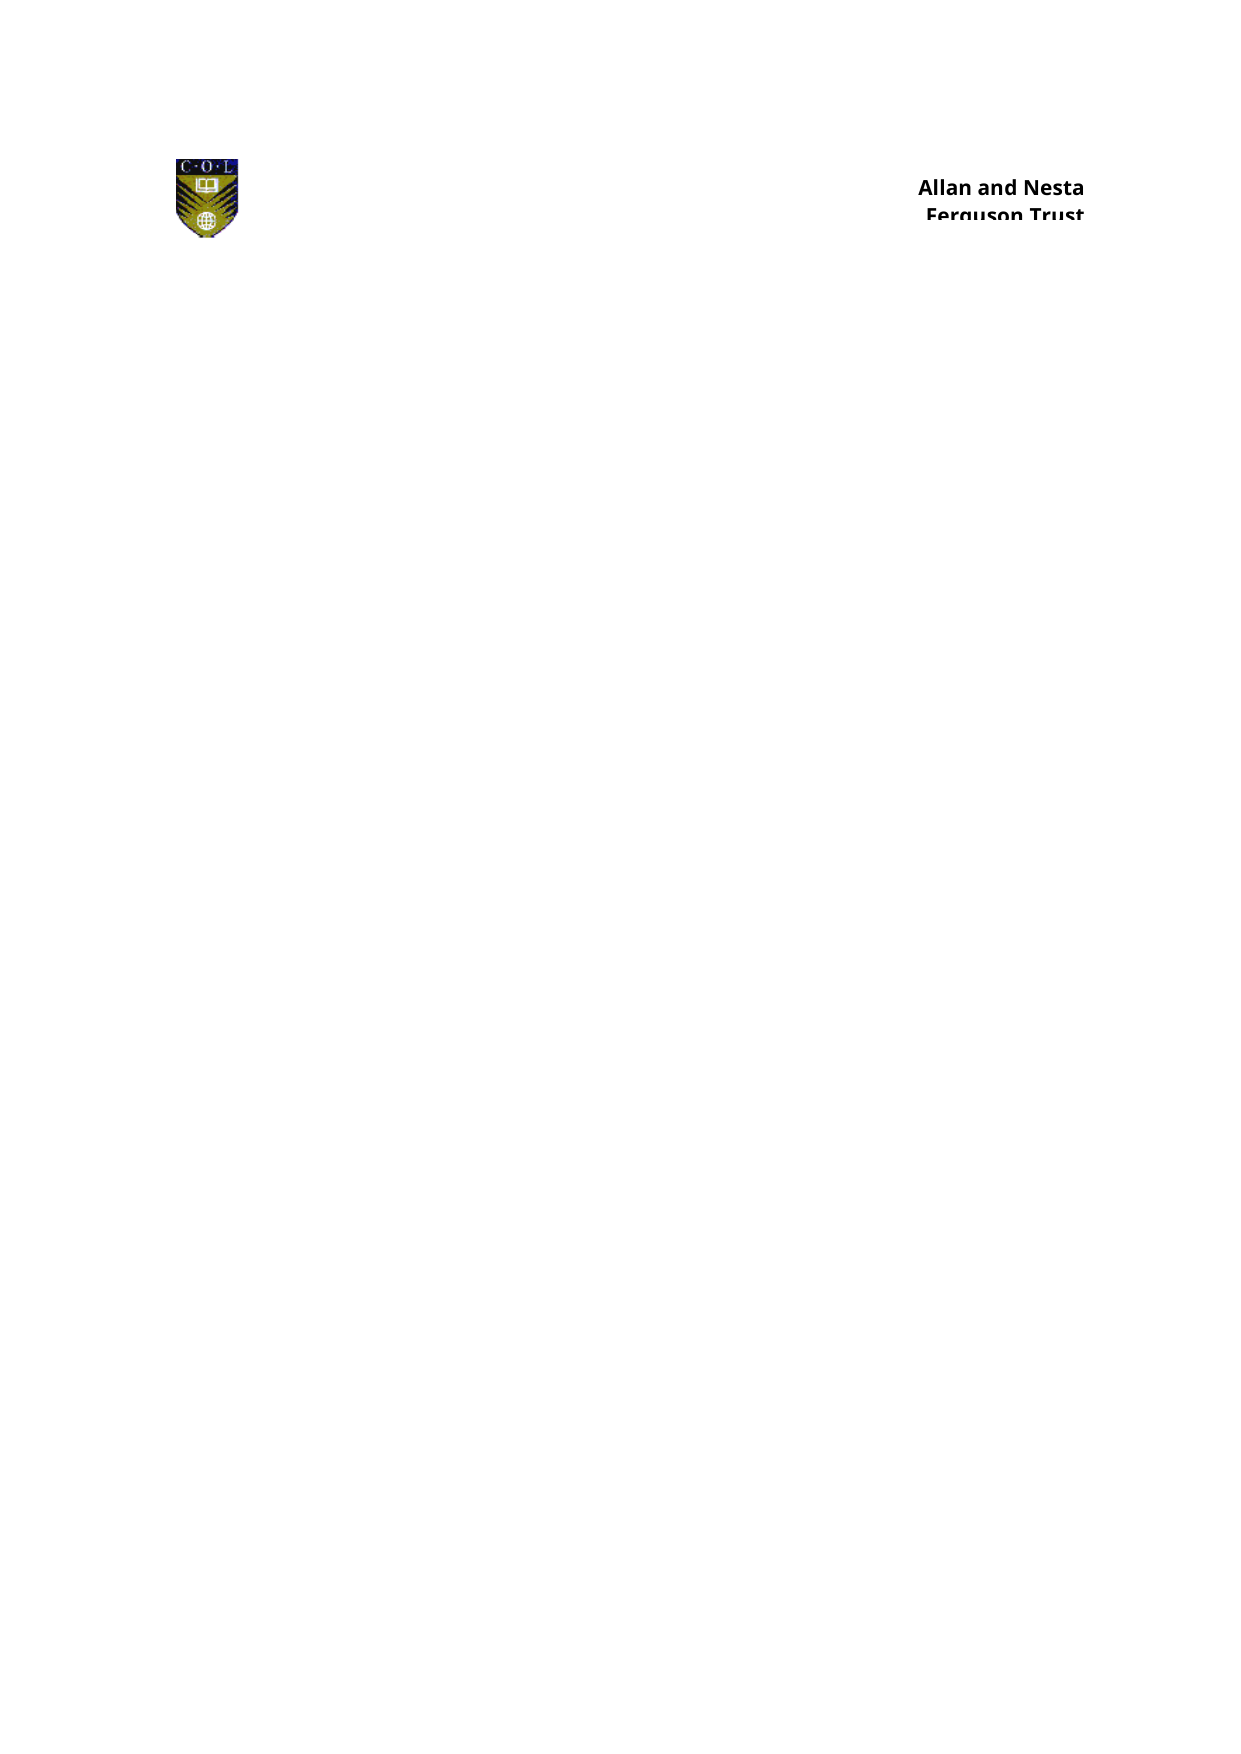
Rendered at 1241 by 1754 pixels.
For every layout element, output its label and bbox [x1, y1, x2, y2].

table_header [591, 150, 1036, 248]
picture [176, 159, 241, 239]
table_header [148, 150, 591, 248]
